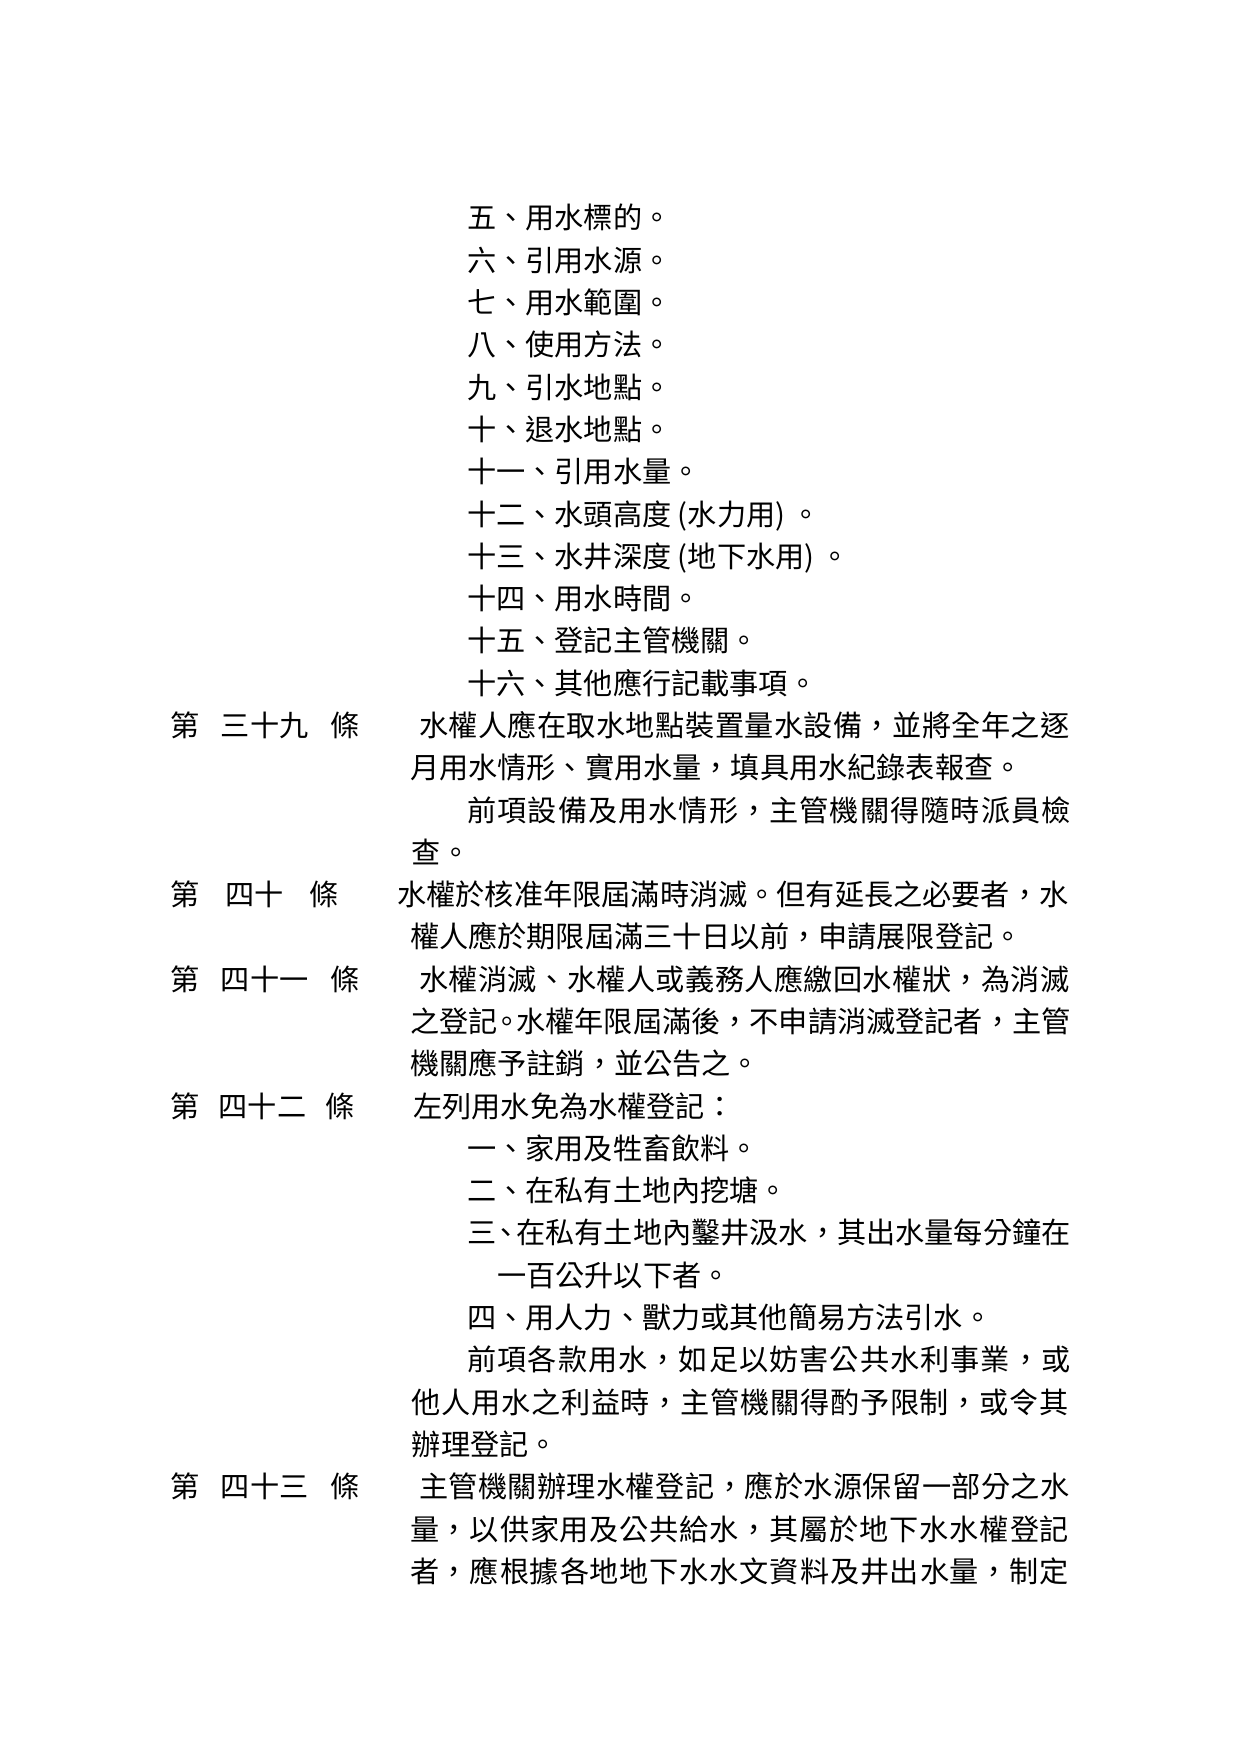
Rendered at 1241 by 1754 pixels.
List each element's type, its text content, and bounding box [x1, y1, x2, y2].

text 十、退水地點。 [467, 406, 1070, 449]
text 第 四十三 條 主管機關辦理水權登記，應於水源保留一部分之水量，以供家用及公共給水，其屬於地下水水權登記者，應根據各地地下水水文資料及井出水量，制定 [170, 1464, 1070, 1591]
text 第 三十九 條 水權人應在取水地點裝置量水設備，並將全年之逐月用水情形、實用水量，填具用水紀錄表報查。 [170, 702, 1070, 787]
text 十一、引用水量。 [467, 449, 1070, 491]
text 一、家用及牲畜飲料。 [467, 1125, 1070, 1168]
text 九、引水地點。 [467, 364, 1070, 406]
text 十六、其他應行記載事項。 [467, 660, 1070, 702]
text 第 四十一 條 水權消滅、水權人或義務人應繳回水權狀，為消滅之登記。水權年限屆滿後，不申請消滅登記者，主管機關應予註銷，並公告之。 [170, 956, 1070, 1083]
text 十五、登記主管機關。 [467, 618, 1070, 660]
text 八、使用方法。 [467, 322, 1070, 364]
text 十三、水井深度 (地下水用) 。 [467, 533, 1070, 576]
text 十二、水頭高度 (水力用) 。 [467, 491, 1070, 533]
text 四、用人力、獸力或其他簡易方法引水。 [467, 1294, 1070, 1337]
text 第 四十 條 水權於核准年限屆滿時消滅。但有延長之必要者，水權人應於期限屆滿三十日以前，申請展限登記。 [170, 872, 1070, 956]
text 十四、用水時間。 [467, 576, 1070, 618]
text 第 四十二 條 左列用水免為水權登記： [170, 1083, 1070, 1125]
text 二、在私有土地內挖塘。 [467, 1168, 1070, 1210]
text 三、在私有土地內鑿井汲水，其出水量每分鐘在一百公升以下者。 [467, 1210, 1070, 1294]
text 前項各款用水，如足以妨害公共水利事業，或他人用水之利益時，主管機關得酌予限制，或令其辦理登記。 [412, 1337, 1070, 1464]
text 五、用水標的。 [467, 195, 1070, 237]
text 七、用水範圍。 [467, 279, 1070, 322]
text 前項設備及用水情形，主管機關得隨時派員檢查。 [412, 787, 1070, 872]
text 六、引用水源。 [467, 237, 1070, 279]
